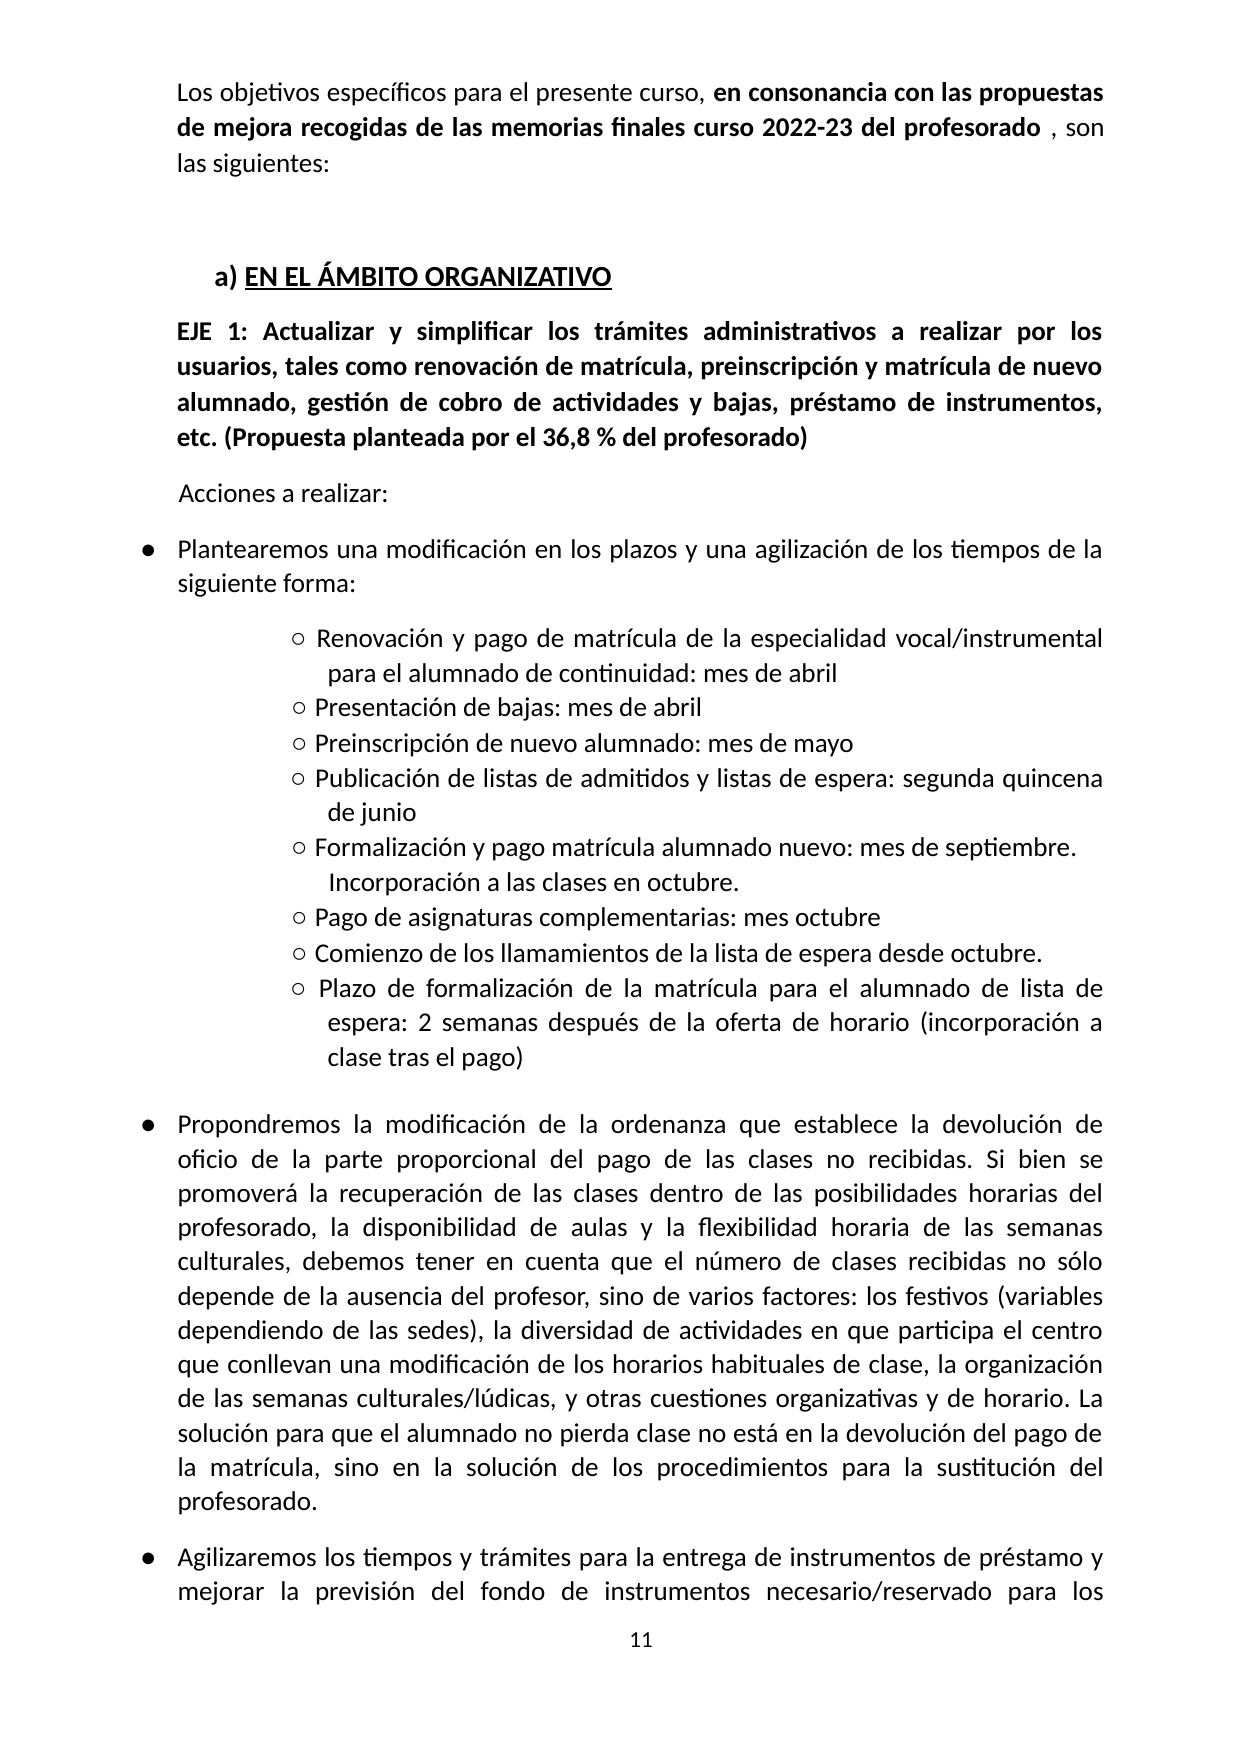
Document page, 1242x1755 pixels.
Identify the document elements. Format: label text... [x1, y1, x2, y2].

text ○ Publicación de listas de admitidos y listas de espera: segunda quincena de junio [290, 761, 1104, 828]
text ○ Formalización y pago matrícula alumnado nuevo: mes de septiembre. [291, 830, 1104, 863]
text ○ Preinscripción de nuevo alumnado: mes de mayo [291, 726, 1104, 759]
text Los objetivos específicos para el presente curso, en consonancia con las propuestas de mejora recogidas de las memorias finales curso 2022-23 del profesorado , son las siguientes: [177, 75, 1104, 179]
text ○ Renovación y pago de matrícula de la especialidad vocal/instrumental para el alumnado de continuidad: mes de abril [290, 621, 1104, 689]
subtitle a) EN EL ÁMBITO ORGANIZATIVO [214, 258, 1104, 294]
text EJE 1: Actualizar y simplificar los trámites administrativos a realizar por los usuarios, tales como renovación de matrícula, preinscripción y matrícula de nuevo alumnado, gestión de cobro de actividades y bajas, préstamo de instrumentos, etc. (Propuesta planteada por el 36,8 % del profesorado) [177, 314, 1104, 454]
list Agilizaremos los tiempos y trámites para la entrega de instrumentos de préstamo y mejorar la previsión del fondo de instrumentos necesario/reservado para los [140, 1540, 1104, 1607]
text ○ Pago de asignaturas complementarias: mes octubre [291, 901, 1104, 934]
text ○ Plazo de formalización de la matrícula para el alumnado de lista de espera: 2 semanas después de la oferta de horario (incorporación a clase tras el pago) [290, 971, 1104, 1073]
list Plantearemos una modificación en los plazos y una agilización de los tiempos de la siguiente forma: [140, 532, 1104, 599]
text Acciones a realizar: [178, 476, 1104, 509]
text ○ Comienzo de los llamamientos de la lista de espera desde octubre. [291, 936, 1104, 969]
text Incorporación a las clases en octubre. [328, 865, 1104, 898]
list Propondremos la modificación de la ordenanza que establece la devolución de oficio de la parte proporcional del pago de las clases no recibidas. Si bien se promoverá la recuperación de las clases dentro de las posibilidades horarias del profesorado, la disponibilidad de aulas y la flexibilidad horaria de las semanas culturales, debemos tener en cuenta que el número de clases recibidas no sólo depende de la ausencia del profesor, sino de varios factores: los festivos (variables dependiendo de las sedes), la diversidad de actividades en que participa el centro que conllevan una modificación de los horarios habituales de clase, la organización de las semanas culturales/lúdicas, y otras cuestiones organizativas y de horario. La solución para que el alumnado no pierda clase no está en la devolución del pago de la matrícula, sino en la solución de los procedimientos para la sustitución del profesorado. [140, 1107, 1104, 1517]
text ○ Presentación de bajas: mes de abril [291, 690, 1104, 723]
